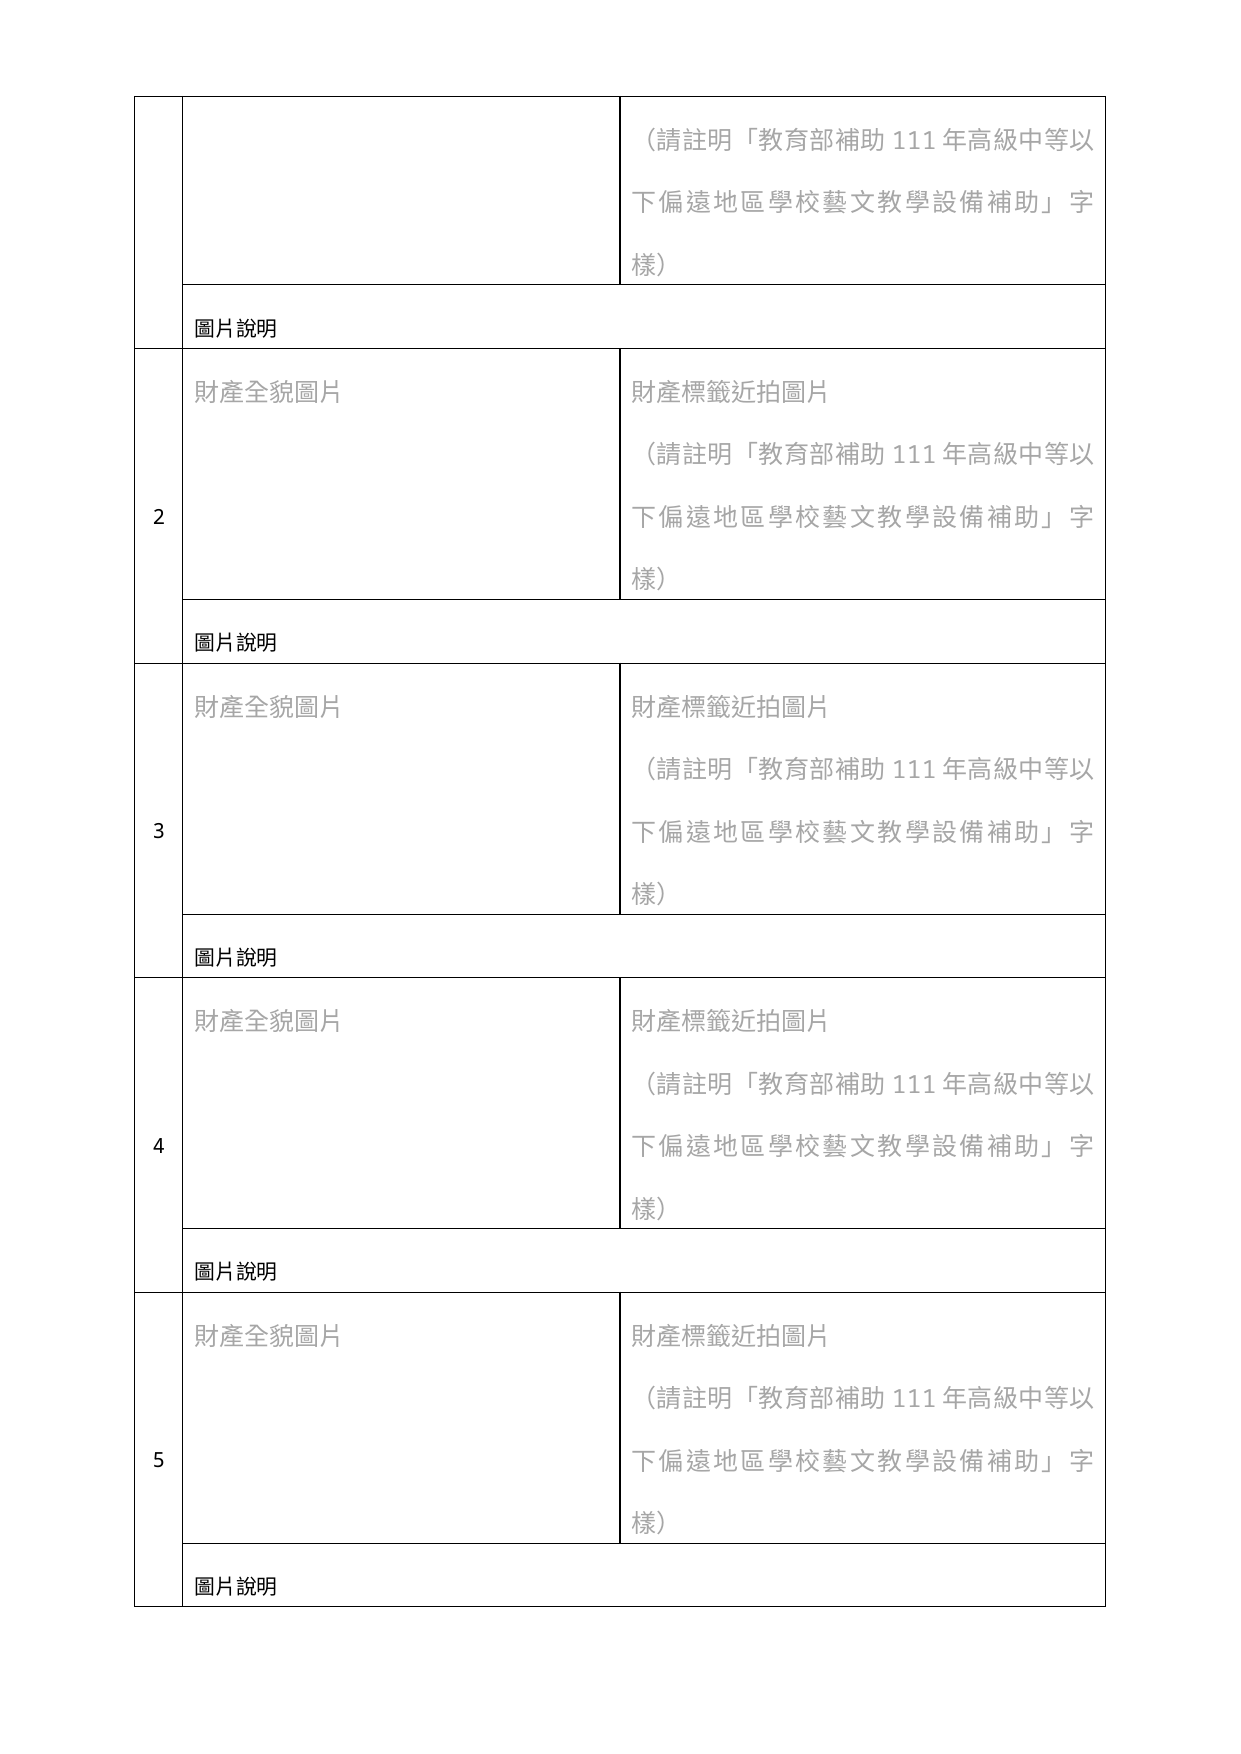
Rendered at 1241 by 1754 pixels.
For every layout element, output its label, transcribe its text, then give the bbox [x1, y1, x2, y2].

table_cell [135, 97, 182, 348]
table_cell 圖片說明 [183, 1229, 1105, 1292]
table_cell 財產全貌圖片 [183, 978, 619, 1228]
table_cell 3 [135, 664, 182, 977]
table_cell 財產標籤近拍圖片 （請註明「教育部補助111年高級中等以下偏遠地區學校藝文教學設備補助」字樣） [621, 664, 1105, 913]
table_cell 2 [135, 349, 182, 662]
table_cell 財產全貌圖片 [183, 1293, 619, 1543]
table_cell 財產標籤近拍圖片 （請註明「教育部補助111年高級中等以下偏遠地區學校藝文教學設備補助」字樣） [621, 978, 1105, 1228]
table_cell 財產標籤近拍圖片 （請註明「教育部補助111年高級中等以下偏遠地區學校藝文教學設備補助」字樣） [621, 1293, 1105, 1543]
table_cell 圖片說明 [183, 915, 1105, 977]
table_cell 4 [135, 978, 182, 1292]
table_cell 財產標籤近拍圖片 （請註明「教育部補助111年高級中等以下偏遠地區學校藝文教學設備補助」字樣） [621, 349, 1105, 599]
table_cell 5 [135, 1293, 182, 1606]
table_cell 財產全貌圖片 [183, 664, 619, 913]
table_cell 圖片說明 [183, 600, 1105, 662]
table_cell （請註明「教育部補助111年高級中等以下偏遠地區學校藝文教學設備補助」字樣） [621, 97, 1105, 284]
table_cell 圖片說明 [183, 1544, 1105, 1606]
table_cell 圖片說明 [183, 285, 1105, 348]
table_cell 財產全貌圖片 [183, 349, 619, 599]
table_cell [183, 97, 619, 284]
